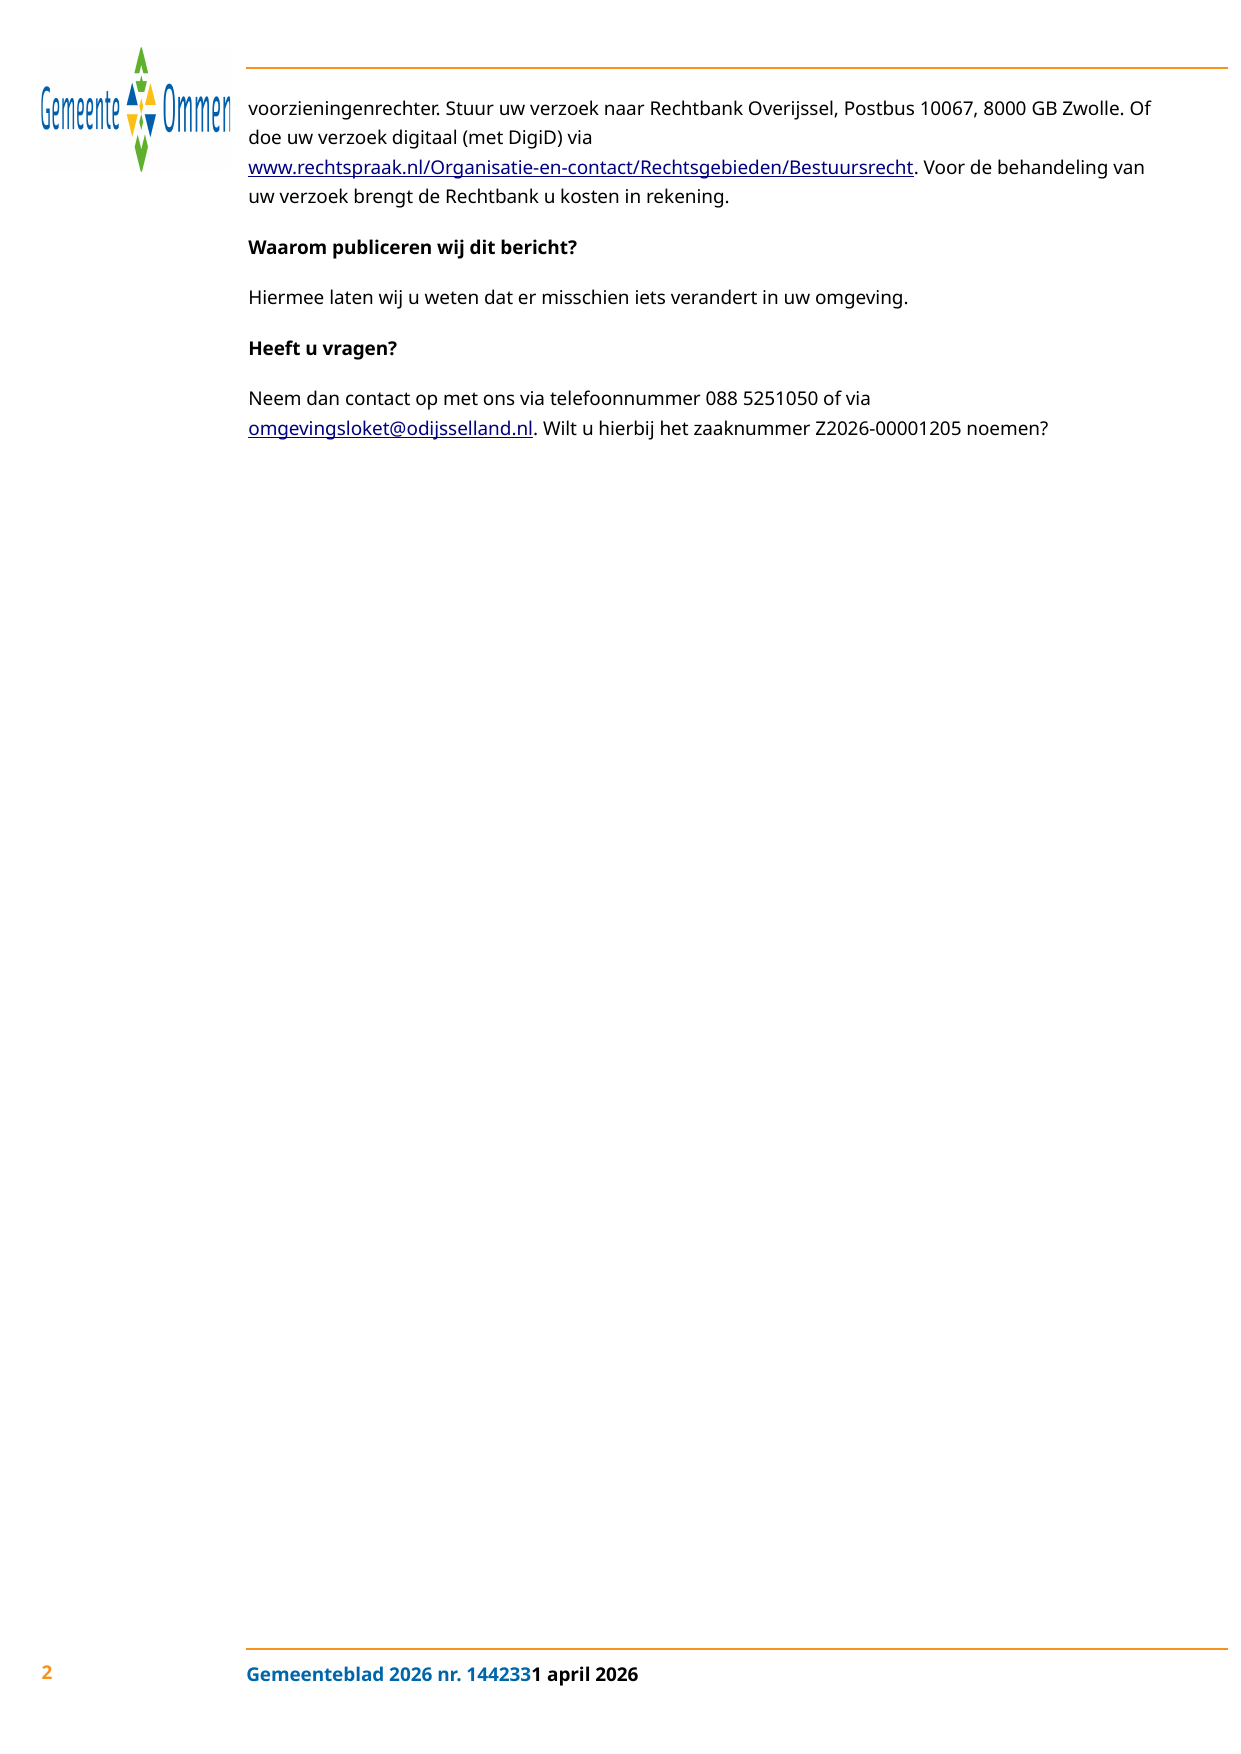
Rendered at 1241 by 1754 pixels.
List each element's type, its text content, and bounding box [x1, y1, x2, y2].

text Hiermee laten wij u weten dat er misschien iets verandert in uw omgeving. [248, 284, 1152, 310]
text voorzieningenrechter. Stuur uw verzoek naar Rechtbank Overijssel, Postbus 10067, 8000 GB Zwolle. Of doe uw verzoek digitaal (met DigiD) via www.rechtspraak.nl/Organisatie-en-contact/Rechtsgebieden/Bestuursrecht. Voor de behandeling van uw verzoek brengt de Rechtbank u kosten in rekening. [248, 95, 1152, 209]
text Neem dan contact op met ons via telefoonnummer 088 5251050 of via omgevingsloket@odijsselland.nl. Wilt u hierbij het zaaknummer Z2026-00001205 noemen? [248, 385, 1152, 441]
picture [41, 47, 231, 172]
text Waarom publiceren wij dit bericht? [248, 234, 1152, 260]
text Heeft u vragen? [248, 335, 1152, 361]
